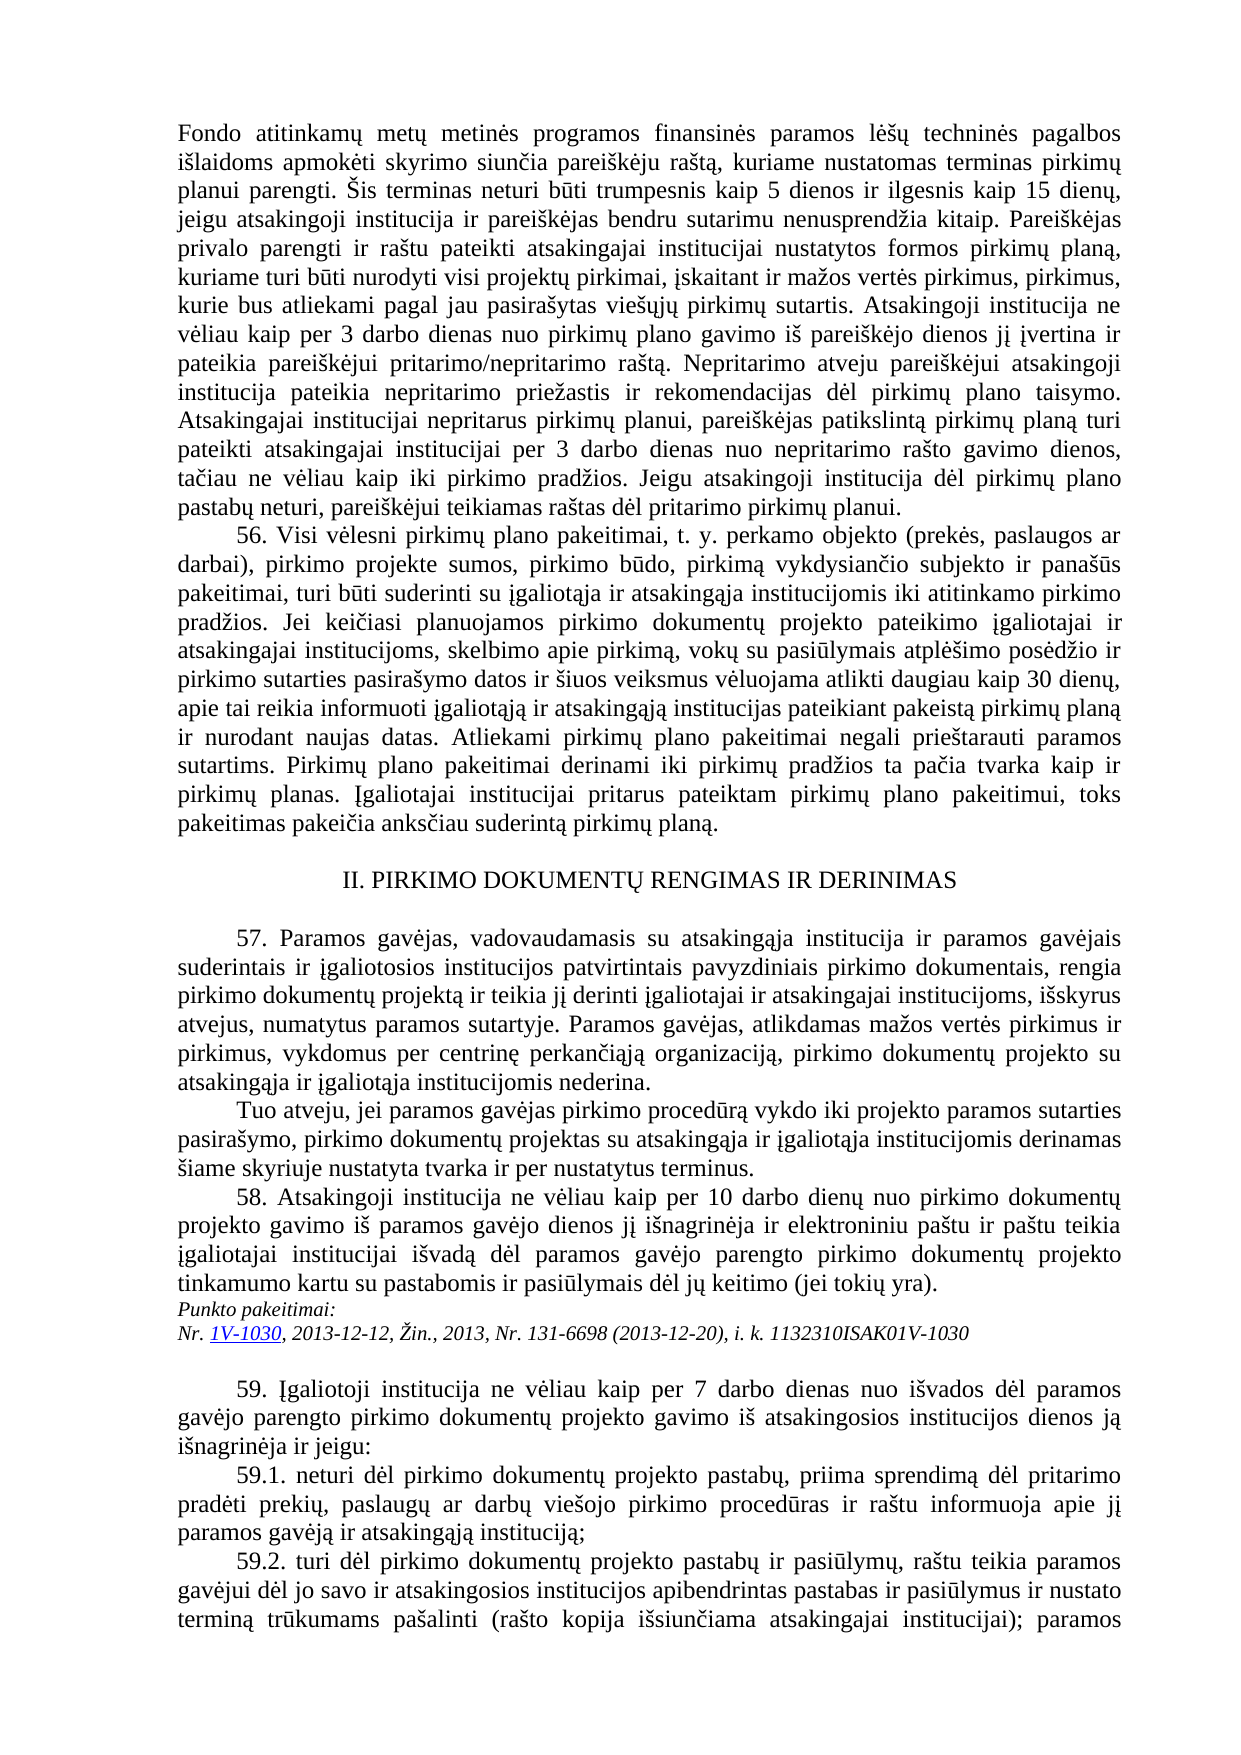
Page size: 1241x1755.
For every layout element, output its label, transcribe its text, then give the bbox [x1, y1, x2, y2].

text II. PIRKIMO DOKUMENTŲ RENGIMAS IR DERINIMAS [177, 866, 1122, 894]
text 57. Paramos gavėjas, vadovaudamasis su atsakingąja institucija ir paramos gavėjais suderintais ir įgaliotosios institucijos patvirtintais pavyzdiniais pirkimo dokumentais, rengia pirkimo dokumentų projektą ir teikia jį derinti įgaliotajai ir atsakingajai institucijoms, išskyrus atvejus, numatytus paramos sutartyje. Paramos gavėjas, atlikdamas mažos vertės pirkimus ir pirkimus, vykdomus per centrinę perkančiąją organizaciją, pirkimo dokumentų projekto su atsakingąja ir įgaliotąja institucijomis nederina. [177, 923, 1122, 1096]
text 56. Visi vėlesni pirkimų plano pakeitimai, t. y. perkamo objekto (prekės, paslaugos ar darbai), pirkimo projekte sumos, pirkimo būdo, pirkimą vykdysiančio subjekto ir panašūs pakeitimai, turi būti suderinti su įgaliotąja ir atsakingąja institucijomis iki atitinkamo pirkimo pradžios. Jei keičiasi planuojamos pirkimo dokumentų projekto pateikimo įgaliotajai ir atsakingajai institucijoms, skelbimo apie pirkimą, vokų su pasiūlymais atplėšimo posėdžio ir pirkimo sutarties pasirašymo datos ir šiuos veiksmus vėluojama atlikti daugiau kaip 30 dienų, apie tai reikia informuoti įgaliotąją ir atsakingąją institucijas pateikiant pakeistą pirkimų planą ir nurodant naujas datas. Atliekami pirkimų plano pakeitimai negali prieštarauti paramos sutartims. Pirkimų plano pakeitimai derinami iki pirkimų pradžios ta pačia tvarka kaip ir pirkimų planas. Įgaliotajai institucijai pritarus pateiktam pirkimų plano pakeitimui, toks pakeitimas pakeičia anksčiau suderintą pirkimų planą. [177, 521, 1122, 837]
text Punkto pakeitimai: [177, 1297, 1122, 1321]
text Tuo atveju, jei paramos gavėjas pirkimo procedūrą vykdo iki projekto paramos sutarties pasirašymo, pirkimo dokumentų projektas su atsakingąja ir įgaliotąja institucijomis derinamas šiame skyriuje nustatyta tvarka ir per nustatytus terminus. [177, 1096, 1122, 1182]
text 58. Atsakingoji institucija ne vėliau kaip per 10 darbo dienų nuo pirkimo dokumentų projekto gavimo iš paramos gavėjo dienos jį išnagrinėja ir elektroniniu paštu ir paštu teikia įgaliotajai institucijai išvadą dėl paramos gavėjo parengto pirkimo dokumentų projekto tinkamumo kartu su pastabomis ir pasiūlymais dėl jų keitimo (jei tokių yra). [177, 1182, 1122, 1297]
text Fondo atitinkamų metų metinės programos finansinės paramos lėšų techninės pagalbos išlaidoms apmokėti skyrimo siunčia pareiškėju raštą, kuriame nustatomas terminas pirkimų planui parengti. Šis terminas neturi būti trumpesnis kaip 5 dienos ir ilgesnis kaip 15 dienų, jeigu atsakingoji institucija ir pareiškėjas bendru sutarimu nenusprendžia kitaip. Pareiškėjas privalo parengti ir raštu pateikti atsakingajai institucijai nustatytos formos pirkimų planą, kuriame turi būti nurodyti visi projektų pirkimai, įskaitant ir mažos vertės pirkimus, pirkimus, kurie bus atliekami pagal jau pasirašytas viešųjų pirkimų sutartis. Atsakingoji institucija ne vėliau kaip per 3 darbo dienas nuo pirkimų plano gavimo iš pareiškėjo dienos jį įvertina ir pateikia pareiškėjui pritarimo/nepritarimo raštą. Nepritarimo atveju pareiškėjui atsakingoji institucija pateikia nepritarimo priežastis ir rekomendacijas dėl pirkimų plano taisymo. Atsakingajai institucijai nepritarus pirkimų planui, pareiškėjas patikslintą pirkimų planą turi pateikti atsakingajai institucijai per 3 darbo dienas nuo nepritarimo rašto gavimo dienos, tačiau ne vėliau kaip iki pirkimo pradžios. Jeigu atsakingoji institucija dėl pirkimų plano pastabų neturi, pareiškėjui teikiamas raštas dėl pritarimo pirkimų planui. [177, 118, 1122, 521]
text 59. Įgaliotoji institucija ne vėliau kaip per 7 darbo dienas nuo išvados dėl paramos gavėjo parengto pirkimo dokumentų projekto gavimo iš atsakingosios institucijos dienos ją išnagrinėja ir jeigu: [177, 1374, 1122, 1460]
text 59.2. turi dėl pirkimo dokumentų projekto pastabų ir pasiūlymų, raštu teikia paramos gavėjui dėl jo savo ir atsakingosios institucijos apibendrintas pastabas ir pasiūlymus ir nustato terminą trūkumams pašalinti (rašto kopija išsiunčiama atsakingajai institucijai); paramos [177, 1546, 1122, 1632]
text 59.1. neturi dėl pirkimo dokumentų projekto pastabų, priima sprendimą dėl pritarimo pradėti prekių, paslaugų ar darbų viešojo pirkimo procedūras ir raštu informuoja apie jį paramos gavėją ir atsakingąją instituciją; [177, 1460, 1122, 1546]
text Nr. 1V-1030, 2013-12-12, Žin., 2013, Nr. 131-6698 (2013-12-20), i. k. 1132310ISAK01V-1030 [177, 1321, 1122, 1345]
